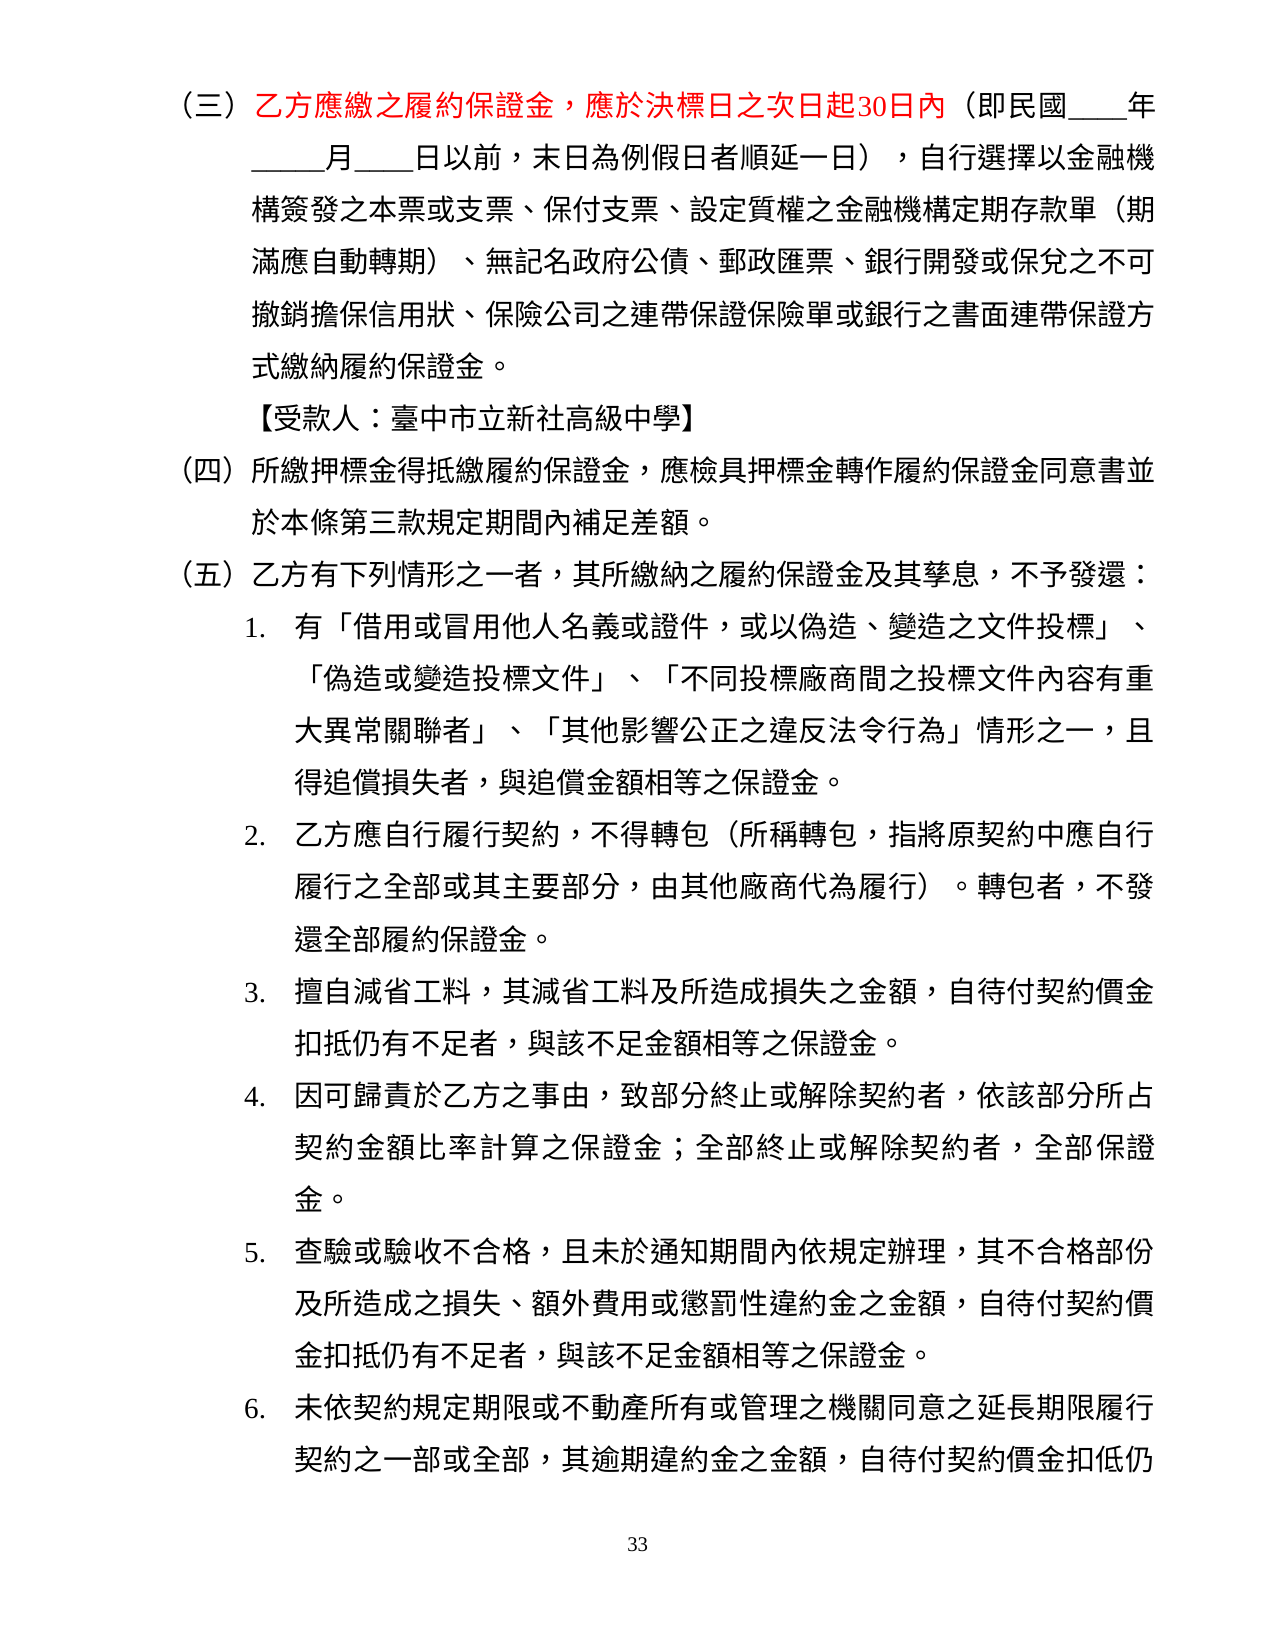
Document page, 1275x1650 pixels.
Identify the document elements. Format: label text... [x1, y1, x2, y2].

text （三）乙方應繳之履約保證金，應於決標日之次日起30日內（即民國____年 _____月____日以前，末日為例假日者順延一日），自行選擇以金融機構簽發之本票或支票、保付支票、設定質權之金融機構定期存款單（期滿應自動轉期）、無記名政府公債、郵政匯票、銀行開發或保兌之不可撤銷擔保信用狀、保險公司之連帶保證保險單或銀行之書面連帶保證方式繳納履約保證金。 [164, 75, 1157, 387]
list 有「借用或冒用他人名義或證件，或以偽造、變造之文件投標」、「偽造或變造投標文件」、「不同投標廠商間之投標文件內容有重大異常關聯者」、「其他影響公正之違反法令行為」情形之一，且得追償損失者，與追償金額相等之保證金。 [244, 596, 1157, 804]
list 因可歸責於乙方之事由，致部分終止或解除契約者，依該部分所占契約金額比率計算之保證金；全部終止或解除契約者，全部保證金。 [244, 1064, 1157, 1221]
text 【受款人：臺中市立新社高級中學】 [244, 387, 1157, 439]
text （五）乙方有下列情形之一者，其所繳納之履約保證金及其孳息，不予發還： [164, 544, 1157, 596]
list 查驗或驗收不合格，且未於通知期間內依規定辦理，其不合格部份及所造成之損失、額外費用或懲罰性違約金之金額，自待付契約價金扣抵仍有不足者，與該不足金額相等之保證金。 [244, 1221, 1157, 1377]
list 乙方應自行履行契約，不得轉包（所稱轉包，指將原契約中應自行履行之全部或其主要部分，由其他廠商代為履行）。轉包者，不發還全部履約保證金。 [244, 804, 1157, 960]
text （四）所繳押標金得抵繳履約保證金，應檢具押標金轉作履約保證金同意書並於本條第三款規定期間內補足差額。 [164, 439, 1157, 544]
list 擅自減省工料，其減省工料及所造成損失之金額，自待付契約價金扣抵仍有不足者，與該不足金額相等之保證金。 [244, 960, 1157, 1064]
list 未依契約規定期限或不動產所有或管理之機關同意之延長期限履行契約之一部或全部，其逾期違約金之金額，自待付契約價金扣低仍 [244, 1377, 1157, 1481]
